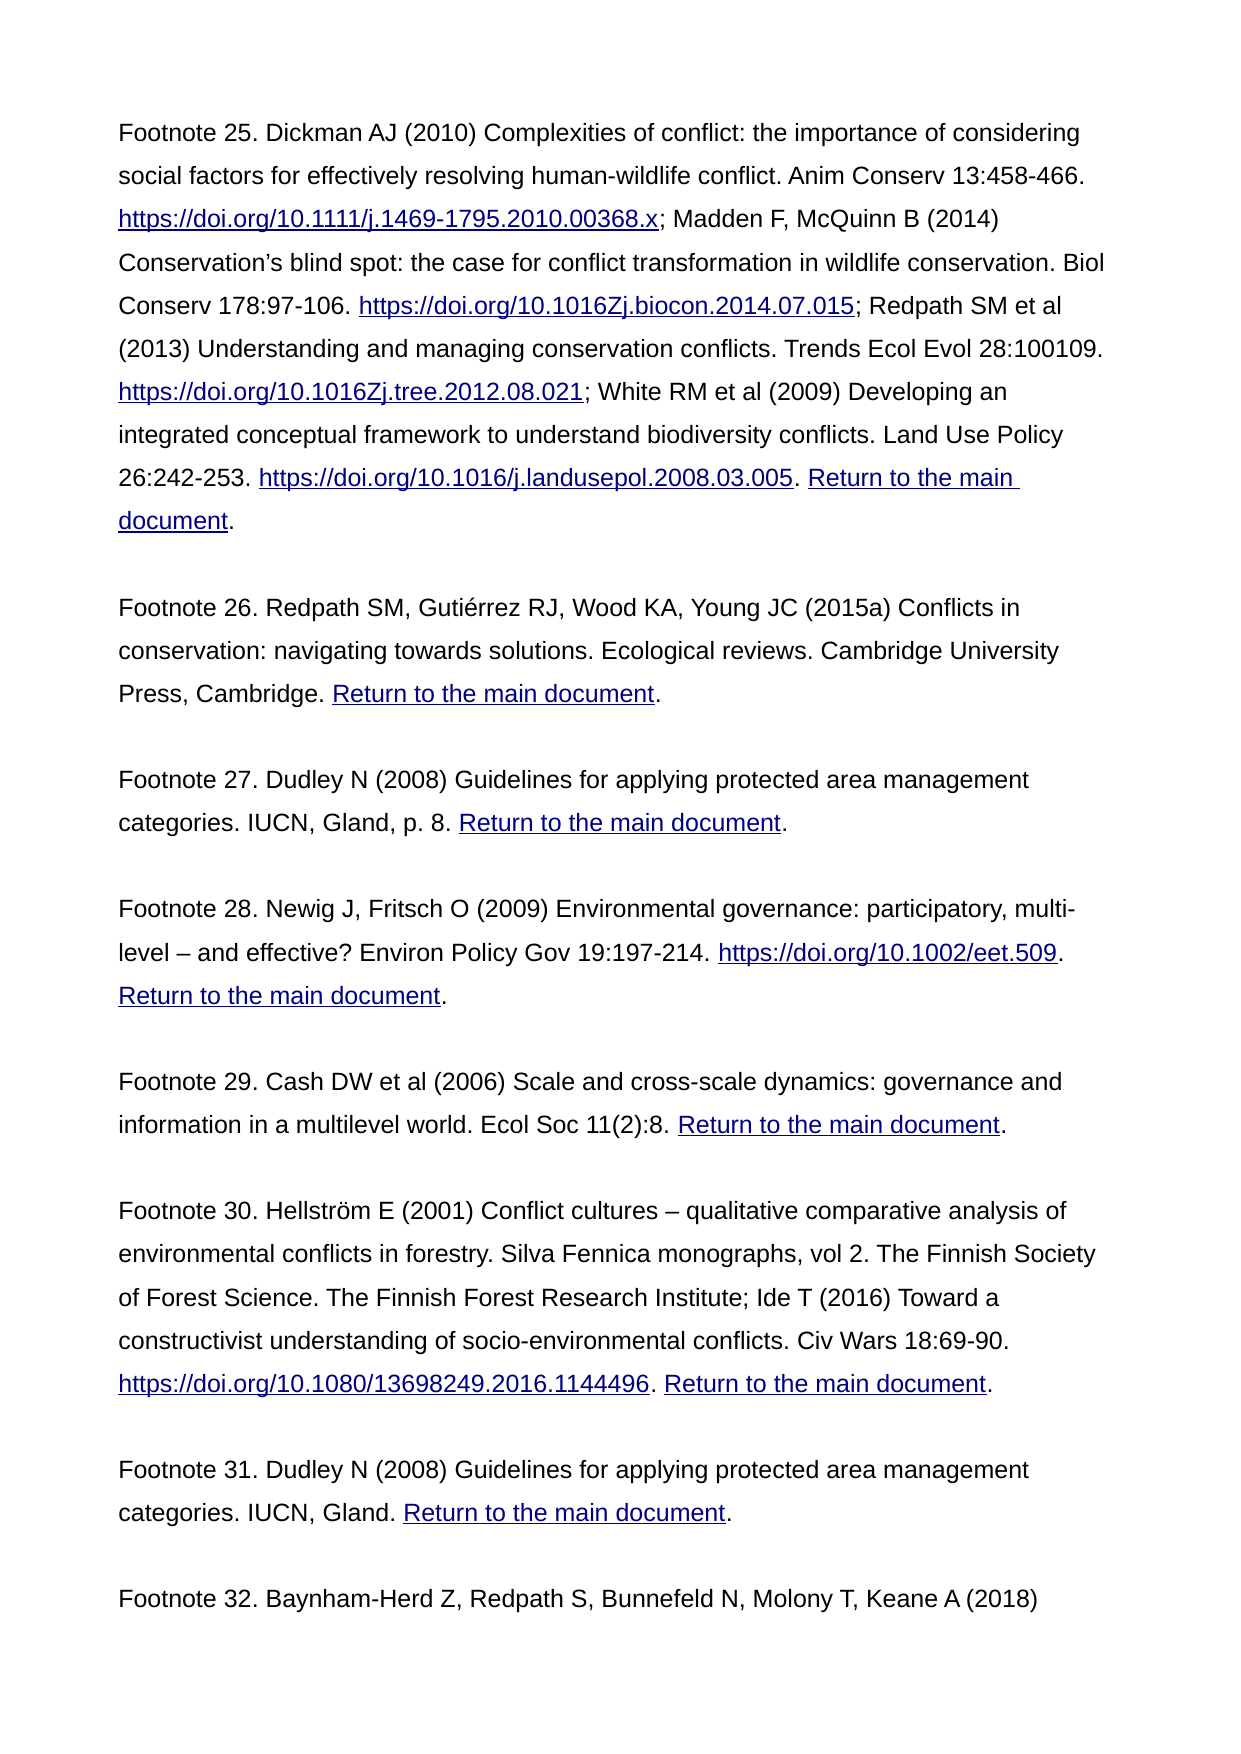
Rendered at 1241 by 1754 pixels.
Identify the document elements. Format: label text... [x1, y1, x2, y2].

text Footnote 28. Newig J, Fritsch O (2009) Environmental governance: participatory, multi-level – and effective? Environ Policy Gov 19:197-214. https://doi.org/10.1002/eet.509. Return to the main document. [118, 894, 1122, 1009]
text Footnote 31. Dudley N (2008) Guidelines for applying protected area management categories. IUCN, Gland. Return to the main document. [118, 1455, 1122, 1527]
text Footnote 30. Hellström E (2001) Conflict cultures – qualitative comparative analysis of environmental conflicts in forestry. Silva Fennica monographs, vol 2. The Finnish Society of Forest Science. The Finnish Forest Research Institute; Ide T (2016) Toward a constructivist understanding of socio-environmental conflicts. Civ Wars 18:69-90. https://doi.org/10.1080/13698249.2016.1144496. Return to the main document. [118, 1196, 1122, 1397]
text Footnote 25. Dickman AJ (2010) Complexities of conflict: the importance of considering social factors for effectively resolving human-wildlife conflict. Anim Conserv 13:458-466. https://doi.org/10.1111/j.1469-1795.2010.00368.x; Madden F, McQuinn B (2014) Conservation’s blind spot: the case for conflict transformation in wildlife conservation. Biol Conserv 178:97-106. https://doi.org/10.1016Zj.biocon.2014.07.015; Redpath SM et al (2013) Understanding and managing conservation conflicts. Trends Ecol Evol 28:100109. https://doi.org/10.1016Zj.tree.2012.08.021; White RM et al (2009) Developing an integrated conceptual framework to understand biodiversity conflicts. Land Use Policy 26:242-253. https://doi.org/10.1016/j.landusepol.2008.03.005. Return to the main document. [118, 118, 1122, 535]
text Footnote 32. Baynham-Herd Z, Redpath S, Bunnefeld N, Molony T, Keane A (2018) [118, 1584, 1122, 1613]
text Footnote 26. Redpath SM, Gutiérrez RJ, Wood KA, Young JC (2015a) Conflicts in conservation: navigating towards solutions. Ecological reviews. Cambridge University Press, Cambridge. Return to the main document. [118, 592, 1122, 707]
text Footnote 29. Cash DW et al (2006) Scale and cross-scale dynamics: governance and information in a multilevel world. Ecol Soc 11(2):8. Return to the main document. [118, 1067, 1122, 1139]
text Footnote 27. Dudley N (2008) Guidelines for applying protected area management categories. IUCN, Gland, p. 8. Return to the main document. [118, 765, 1122, 837]
